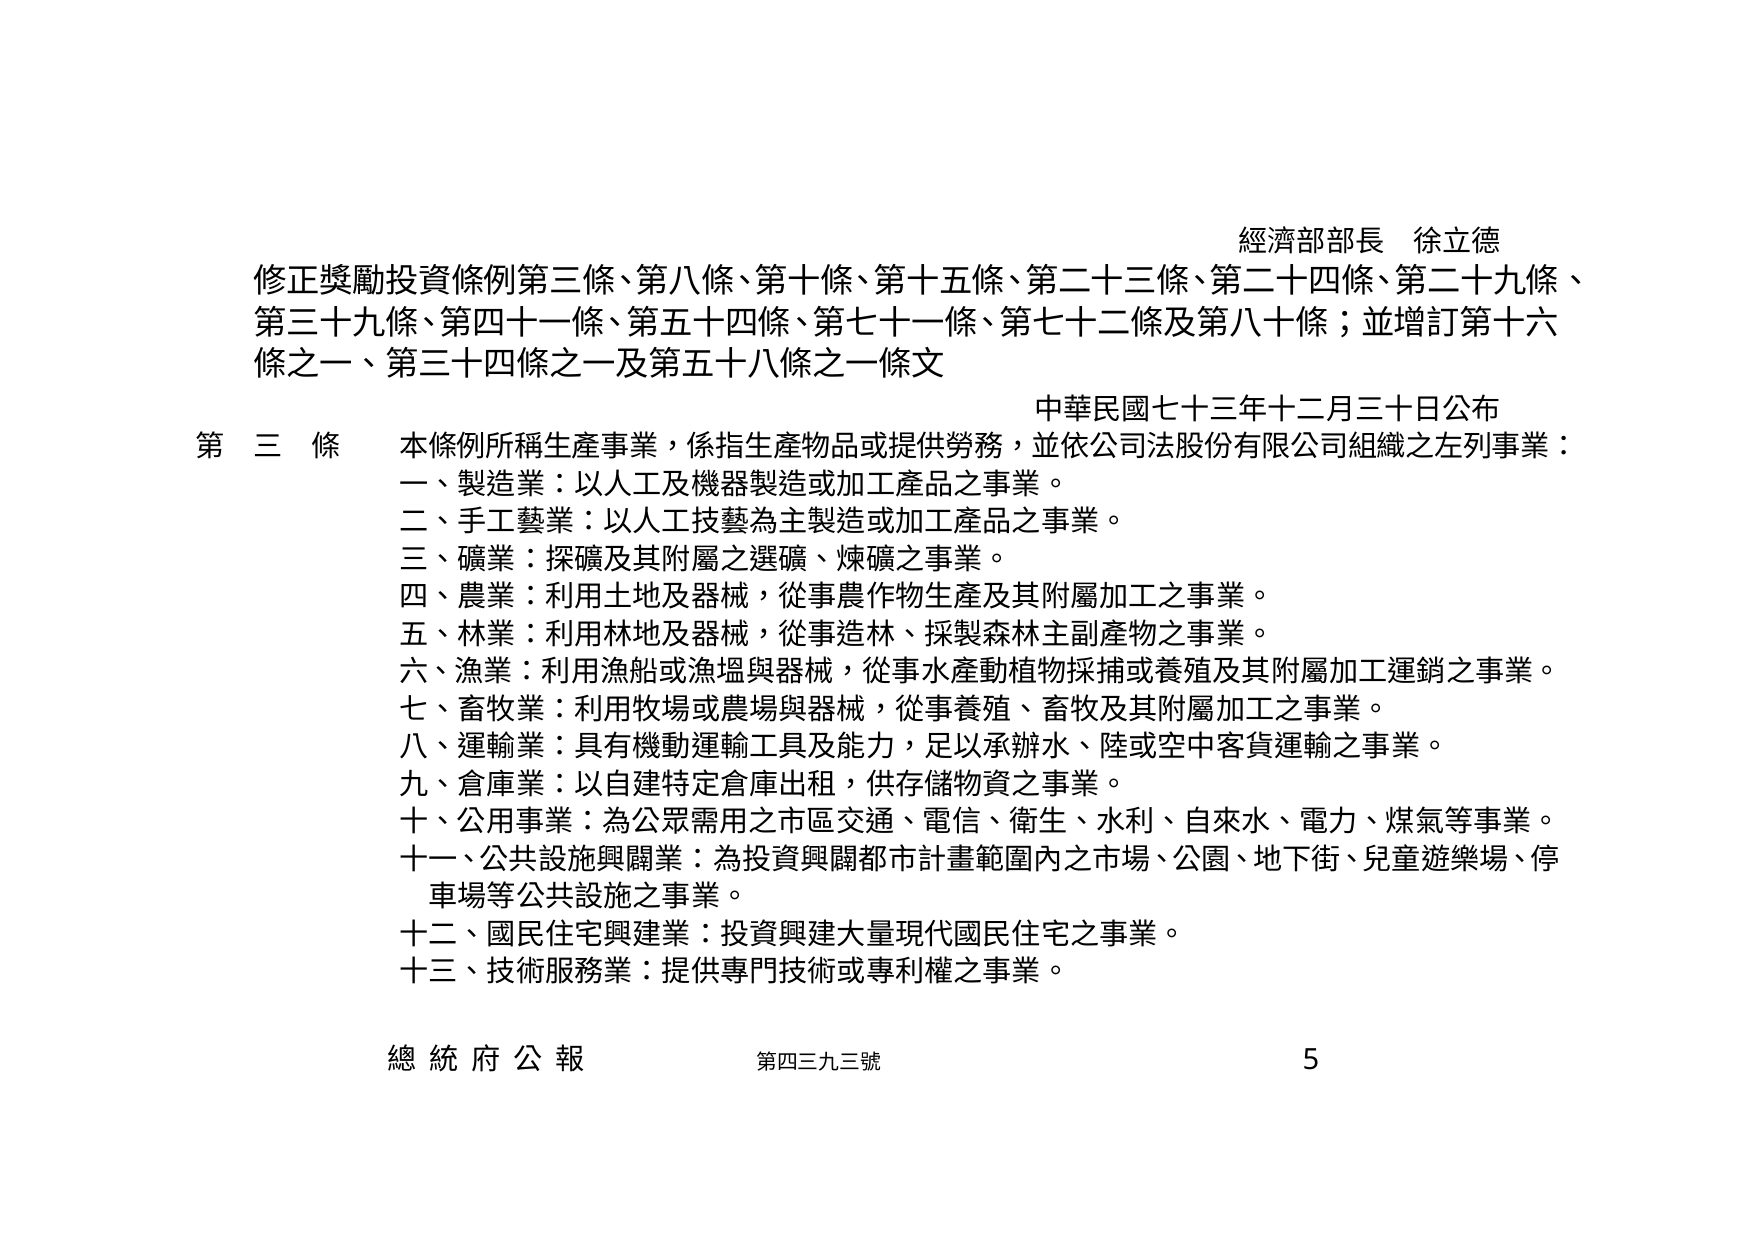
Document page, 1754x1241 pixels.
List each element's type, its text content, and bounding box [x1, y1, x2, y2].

text 中華民國七十三年十二月三十日公布 [195, 389, 1501, 427]
text 七、畜牧業：利用牧場或農場與器械，從事養殖、畜牧及其附屬加工之事業。 [399, 689, 1559, 727]
text 修正獎勵投資條例第三條、第八條、第十條、第十五條、第二十三條、第二十四條、第二十九條、第三十九條、第四十一條、第五十四條、第七十一條、第七十二條及第八十條；並增訂第十六條之一、第三十四條之一及第五十八條之一條文 [253, 259, 1559, 384]
text 四、農業：利用土地及器械，從事農作物生產及其附屬加工之事業。 [399, 577, 1559, 614]
text 八、運輸業：具有機動運輸工具及能力，足以承辦水、陸或空中客貨運輸之事業。 [399, 727, 1559, 764]
text 十三、技術服務業：提供專門技術或專利權之事業。 [399, 952, 1559, 989]
text 二、手工藝業：以人工技藝為主製造或加工產品之事業。 [399, 502, 1559, 539]
text 十一、公共設施興闢業：為投資興闢都市計畫範圍內之市場、公園、地下街、兒童遊樂場、停車場等公共設施之事業。 [399, 839, 1559, 914]
text 經濟部部長 徐立德 [195, 222, 1501, 259]
text 十、公用事業：為公眾需用之市區交通、電信、衛生、水利、自來水、電力、煤氣等事業。 [399, 802, 1559, 839]
text 三、礦業：探礦及其附屬之選礦、煉礦之事業。 [399, 539, 1559, 577]
text 第 三 條 本條例所稱生產事業，係指生產物品或提供勞務，並依公司法股份有限公司組織之左列事業： [195, 427, 1559, 464]
text 五、林業：利用林地及器械，從事造林、採製森林主副產物之事業。 [399, 614, 1559, 652]
text 九、倉庫業：以自建特定倉庫出租，供存儲物資之事業。 [399, 764, 1559, 802]
text 十二、國民住宅興建業：投資興建大量現代國民住宅之事業。 [399, 914, 1559, 952]
text 一、製造業：以人工及機器製造或加工產品之事業。 [399, 464, 1559, 502]
text 六、漁業：利用漁船或漁塭與器械，從事水產動植物採捕或養殖及其附屬加工運銷之事業。 [399, 652, 1559, 689]
